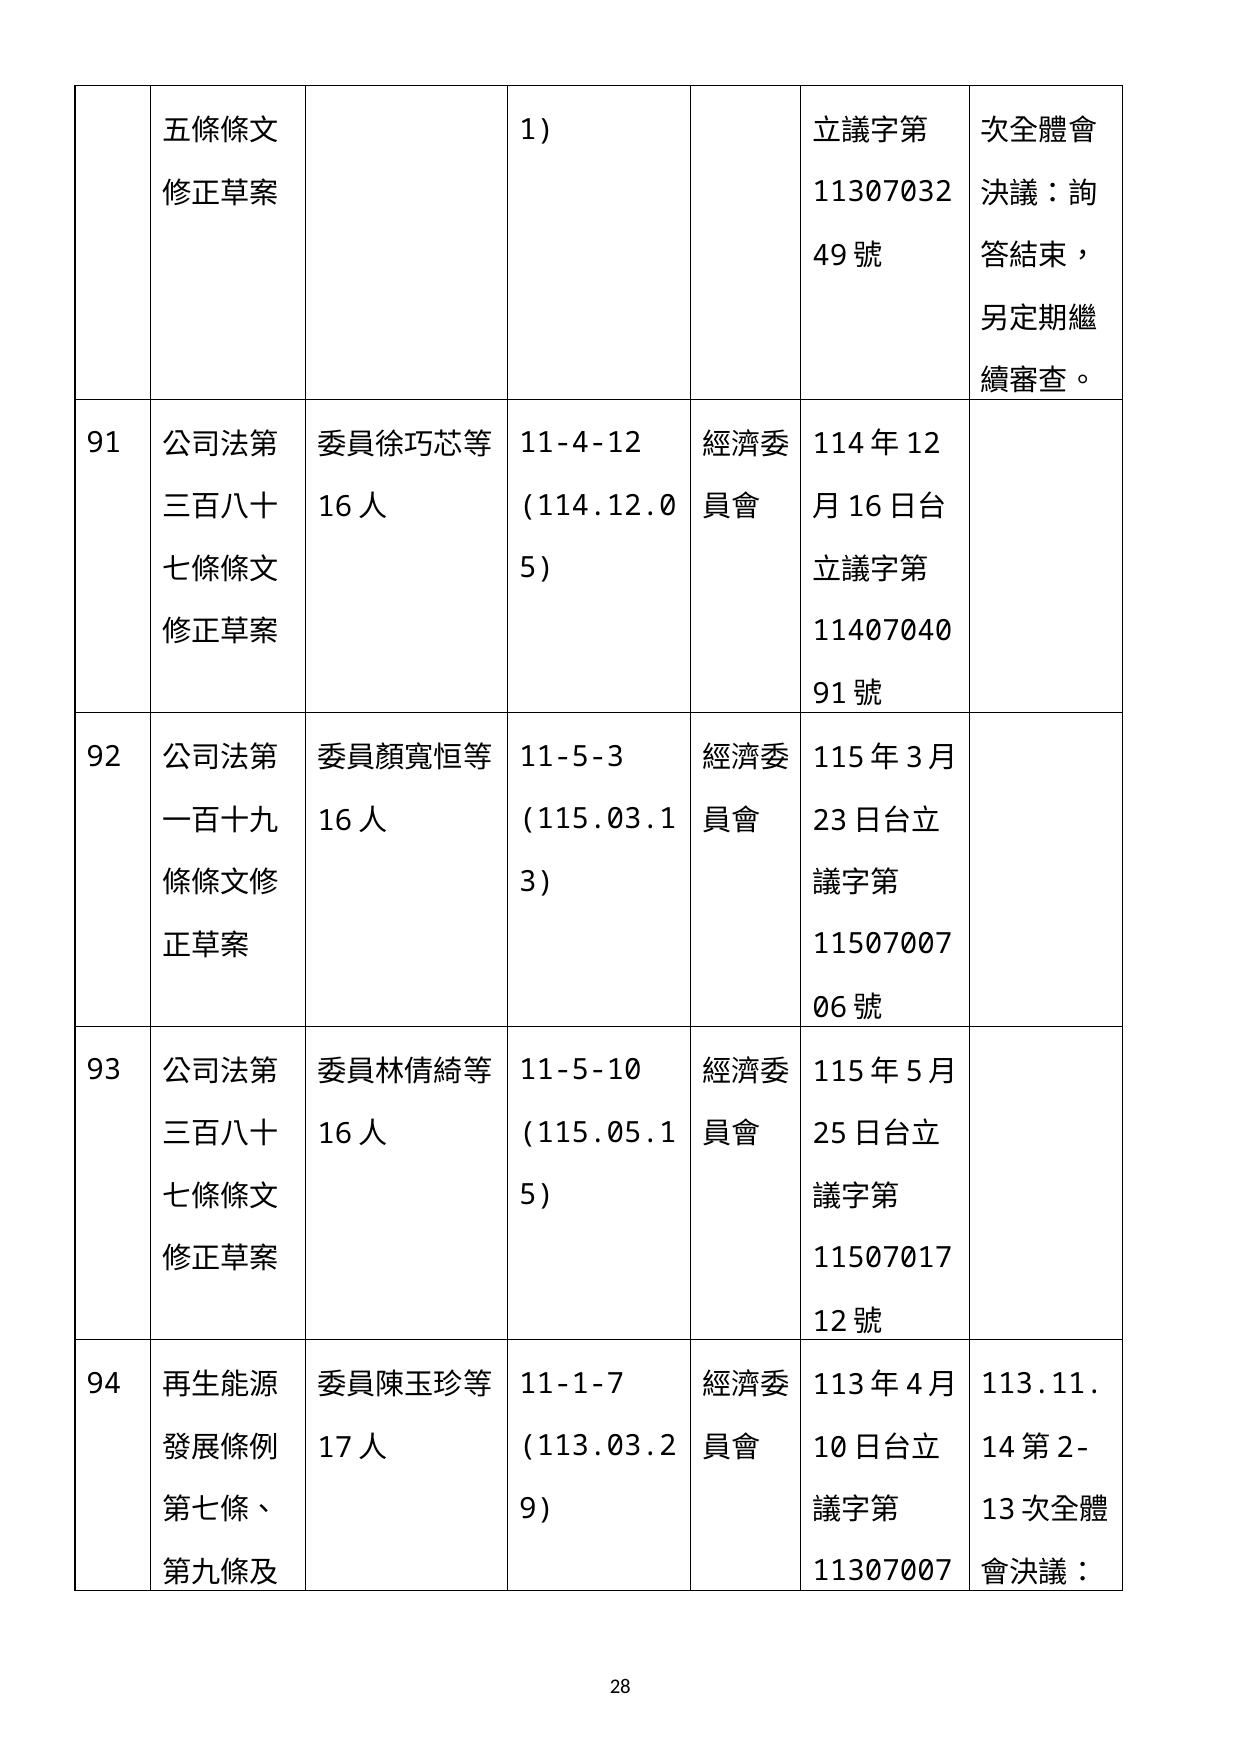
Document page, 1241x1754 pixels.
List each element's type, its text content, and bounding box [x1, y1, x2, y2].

table_cell 經濟委員會 [691, 400, 800, 712]
table_cell 94 [76, 1340, 150, 1590]
table_cell 115年5月25日台立議字第1150701712號 [801, 1027, 969, 1339]
table_cell 11-5-10 (115.05.15) [508, 1027, 690, 1339]
table_cell 公司法第一百十九條條文修正草案 [151, 713, 305, 1026]
table_cell [970, 713, 1122, 1026]
table_cell 公司法第三百八十七條條文修正草案 [151, 400, 305, 712]
table_cell [970, 400, 1122, 712]
table_cell 委員顏寬恒等16人 [306, 713, 507, 1026]
table_cell 1) [508, 86, 690, 399]
table_cell 114年12月16日台立議字第1140704091號 [801, 400, 969, 712]
table_cell 113.11.14第2-13次全體會決議： [970, 1340, 1122, 1590]
table_cell 公司法第三百八十七條條文修正草案 [151, 1027, 305, 1339]
table_cell [306, 86, 507, 399]
table_cell [970, 1027, 1122, 1339]
table_cell 立議字第1130703249號 [801, 86, 969, 399]
table_cell 次全體會決議：詢答結束，另定期繼續審查。 [970, 86, 1122, 399]
table_cell 經濟委員會 [691, 1027, 800, 1339]
table_cell 委員陳玉珍等17人 [306, 1340, 507, 1590]
table_cell 115年3月23日台立議字第1150700706號 [801, 713, 969, 1026]
table_cell 經濟委員會 [691, 1340, 800, 1590]
table_cell 經濟委員會 [691, 713, 800, 1026]
table_cell 委員徐巧芯等16人 [306, 400, 507, 712]
table_cell 92 [76, 713, 150, 1026]
table_cell [691, 86, 800, 399]
table_cell 11-1-7 (113.03.29) [508, 1340, 690, 1590]
table_cell 113年4月10日台立議字第11307007 [801, 1340, 969, 1590]
table_cell 93 [76, 1027, 150, 1339]
table_cell 91 [76, 400, 150, 712]
table_cell 五條條文修正草案 [151, 86, 305, 399]
table_cell 11-5-3 (115.03.13) [508, 713, 690, 1026]
table_cell 委員林倩綺等16人 [306, 1027, 507, 1339]
table_cell 11-4-12 (114.12.05) [508, 400, 690, 712]
table_cell 再生能源發展條例第七條、第九條及 [151, 1340, 305, 1590]
table_cell [76, 86, 150, 399]
